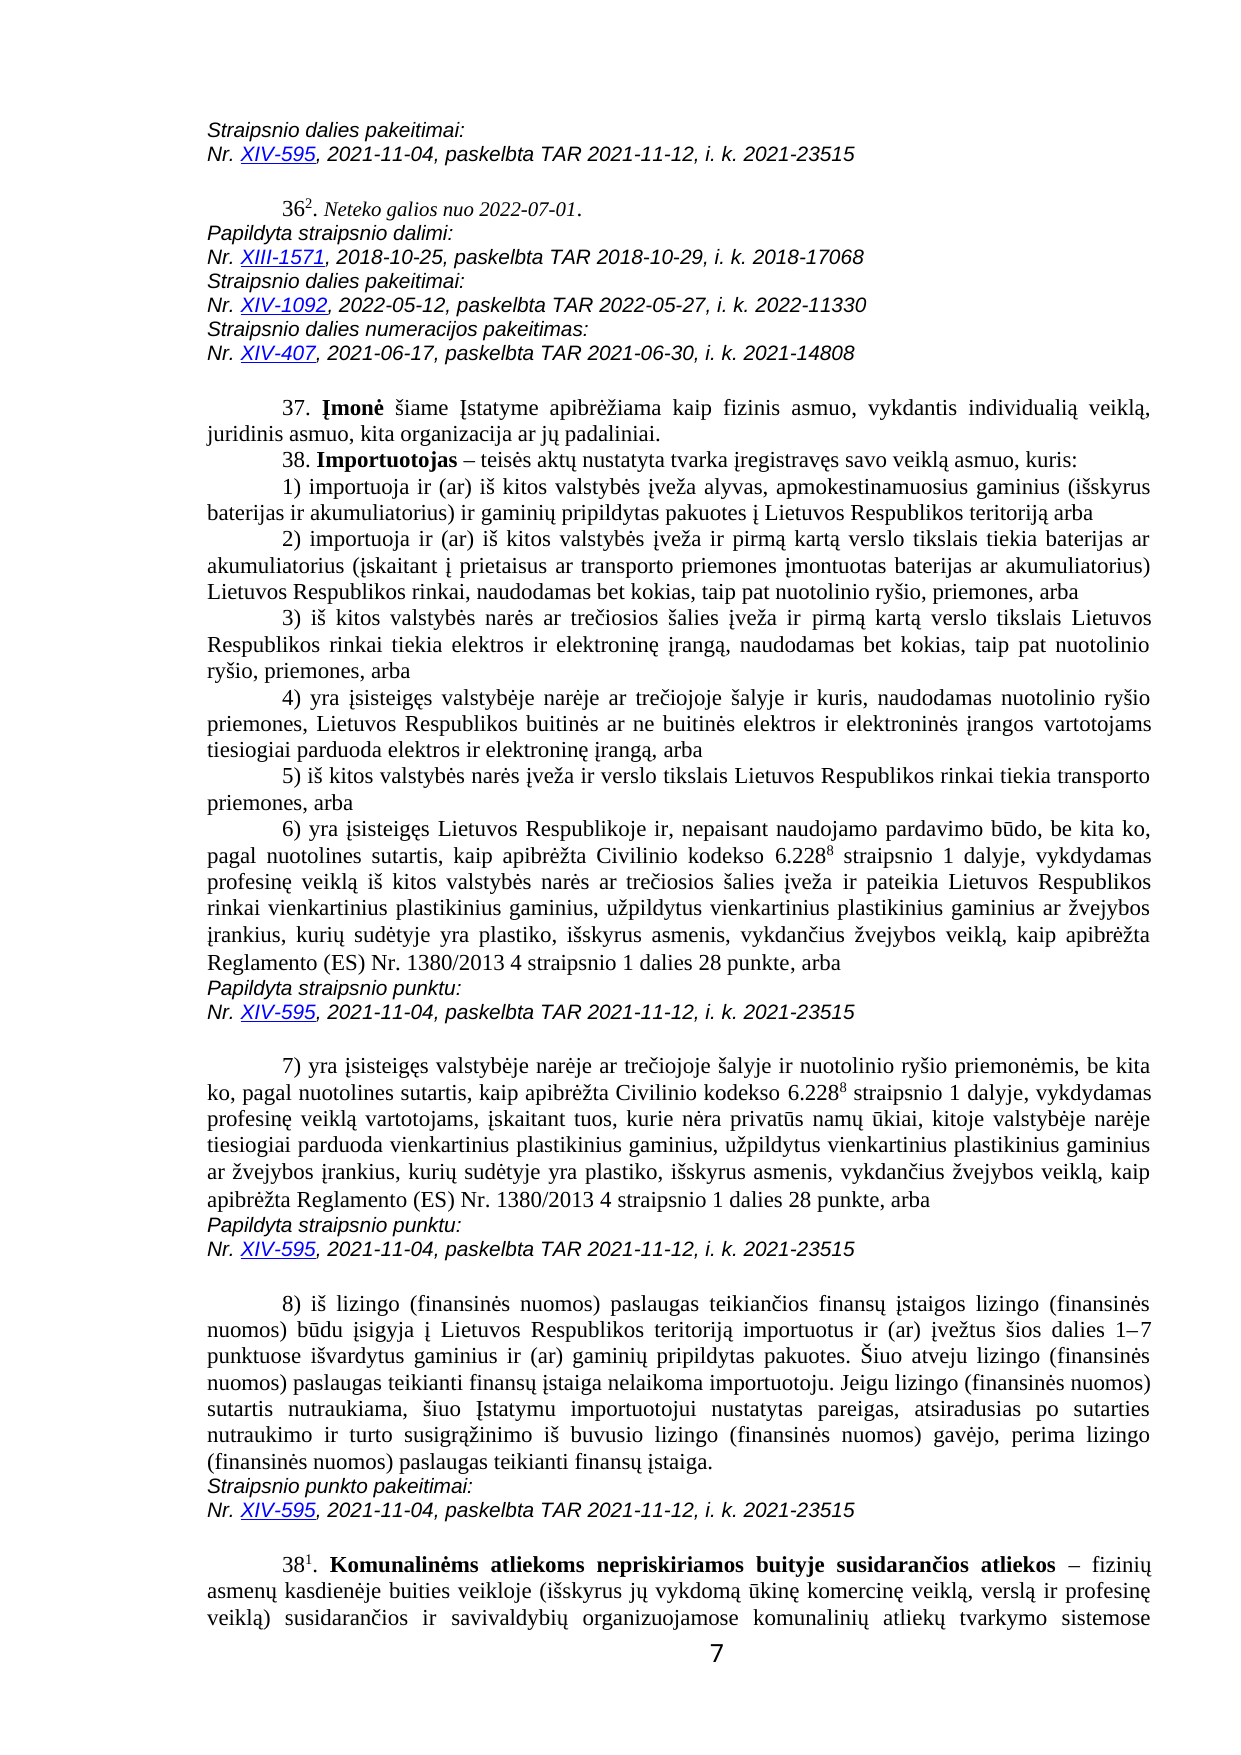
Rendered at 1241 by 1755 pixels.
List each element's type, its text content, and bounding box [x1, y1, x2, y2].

text Straipsnio punkto pakeitimai: [207, 1474, 1152, 1498]
text Papildyta straipsnio punktu: [207, 1213, 1152, 1237]
text 362. Neteko galios nuo 2022-07-01. [207, 195, 1152, 221]
text 8) iš lizingo (finansinės nuomos) paslaugas teikiančios finansų įstaigos lizingo (finansinės nuomos) būdu įsigyja į Lietuvos Respublikos teritoriją importuotus ir (ar) įvežtus šios dalies 1–7 punktuose išvardytus gaminius ir (ar) gaminių pripildytas pakuotes. Šiuo atveju lizingo (finansinės nuomos) paslaugas teikianti finansų įstaiga nelaikoma importuotoju. Jeigu lizingo (finansinės nuomos) sutartis nutraukiama, šiuo Įstatymu importuotojui nustatytas pareigas, atsiradusias po sutarties nutraukimo ir turto susigrąžinimo iš buvusio lizingo (finansinės nuomos) gavėjo, perima lizingo (finansinės nuomos) paslaugas teikianti finansų įstaiga. [207, 1290, 1152, 1474]
text Nr. XIV-595, 2021-11-04, paskelbta TAR 2021-11-12, i. k. 2021-23515 [207, 1498, 1152, 1522]
text 38. Importuotojas – teisės aktų nustatyta tvarka įregistravęs savo veiklą asmuo, kuris: [207, 446, 1152, 473]
text Papildyta straipsnio punktu: [207, 976, 1152, 1000]
text 2) importuoja ir (ar) iš kitos valstybės įveža ir pirmą kartą verslo tikslais tiekia baterijas ar akumuliatorius (įskaitant į prietaisus ar transporto priemones įmontuotas baterijas ar akumuliatorius) Lietuvos Respublikos rinkai, naudodamas bet kokias, taip pat nuotolinio ryšio, priemones, arba [207, 525, 1152, 604]
text 381. Komunalinėms atliekoms nepriskiriamos buityje susidarančios atliekos – fizinių asmenų kasdienėje buities veikloje (išskyrus jų vykdomą ūkinę komercinę veiklą, verslą ir profesinę veiklą) susidarančios ir savivaldybių organizuojamose komunalinių atliekų tvarkymo sistemose [207, 1551, 1152, 1630]
text Straipsnio dalies numeracijos pakeitimas: [207, 317, 1152, 341]
text 37. Įmonė šiame Įstatyme apibrėžiama kaip fizinis asmuo, vykdantis individualią veiklą, juridinis asmuo, kita organizacija ar jų padaliniai. [207, 394, 1152, 446]
text 5) iš kitos valstybės narės įveža ir verslo tikslais Lietuvos Respublikos rinkai tiekia transporto priemones, arba [207, 763, 1152, 815]
text Papildyta straipsnio dalimi: [207, 221, 1152, 245]
text 6) yra įsisteigęs Lietuvos Respublikoje ir, nepaisant naudojamo pardavimo būdo, be kita ko, pagal nuotolines sutartis, kaip apibrėžta Civilinio kodekso 6.2288 straipsnio 1 dalyje, vykdydamas profesinę veiklą iš kitos valstybės narės ar trečiosios šalies įveža ir pateikia Lietuvos Respublikos rinkai vienkartinius plastikinius gaminius, užpildytus vienkartinius plastikinius gaminius ar žvejybos įrankius, kurių sudėtyje yra plastiko, išskyrus asmenis, vykdančius žvejybos veiklą, kaip apibrėžta Reglamento (ES) Nr. 1380/2013 4 straipsnio 1 dalies 28 punkte, arba [207, 815, 1152, 976]
text 4) yra įsisteigęs valstybėje narėje ar trečiojoje šalyje ir kuris, naudodamas nuotolinio ryšio priemones, Lietuvos Respublikos buitinės ar ne buitinės elektros ir elektroninės įrangos vartotojams tiesiogiai parduoda elektros ir elektroninę įrangą, arba [207, 683, 1152, 763]
text Straipsnio dalies pakeitimai: [207, 118, 1152, 142]
text Nr. XIII-1571, 2018-10-25, paskelbta TAR 2018-10-29, i. k. 2018-17068 [207, 245, 1152, 269]
text Nr. XIV-595, 2021-11-04, paskelbta TAR 2021-11-12, i. k. 2021-23515 [207, 142, 1152, 166]
text Nr. XIV-1092, 2022-05-12, paskelbta TAR 2022-05-27, i. k. 2022-11330 [207, 293, 1152, 317]
text Straipsnio dalies pakeitimai: [207, 269, 1152, 293]
text 7) yra įsisteigęs valstybėje narėje ar trečiojoje šalyje ir nuotolinio ryšio priemonėmis, be kita ko, pagal nuotolines sutartis, kaip apibrėžta Civilinio kodekso 6.2288 straipsnio 1 dalyje, vykdydamas profesinę veiklą vartotojams, įskaitant tuos, kurie nėra privatūs namų ūkiai, kitoje valstybėje narėje tiesiogiai parduoda vienkartinius plastikinius gaminius, užpildytus vienkartinius plastikinius gaminius ar žvejybos įrankius, kurių sudėtyje yra plastiko, išskyrus asmenis, vykdančius žvejybos veiklą, kaip apibrėžta Reglamento (ES) Nr. 1380/2013 4 straipsnio 1 dalies 28 punkte, arba [207, 1052, 1152, 1213]
text 3) iš kitos valstybės narės ar trečiosios šalies įveža ir pirmą kartą verslo tikslais Lietuvos Respublikos rinkai tiekia elektros ir elektroninę įrangą, naudodamas bet kokias, taip pat nuotolinio ryšio, priemones, arba [207, 604, 1152, 683]
text Nr. XIV-595, 2021-11-04, paskelbta TAR 2021-11-12, i. k. 2021-23515 [207, 1237, 1152, 1261]
text Nr. XIV-595, 2021-11-04, paskelbta TAR 2021-11-12, i. k. 2021-23515 [207, 1000, 1152, 1024]
text 1) importuoja ir (ar) iš kitos valstybės įveža alyvas, apmokestinamuosius gaminius (išskyrus baterijas ir akumuliatorius) ir gaminių pripildytas pakuotes į Lietuvos Respublikos teritoriją arba [207, 473, 1152, 525]
text Nr. XIV-407, 2021-06-17, paskelbta TAR 2021-06-30, i. k. 2021-14808 [207, 341, 1152, 365]
